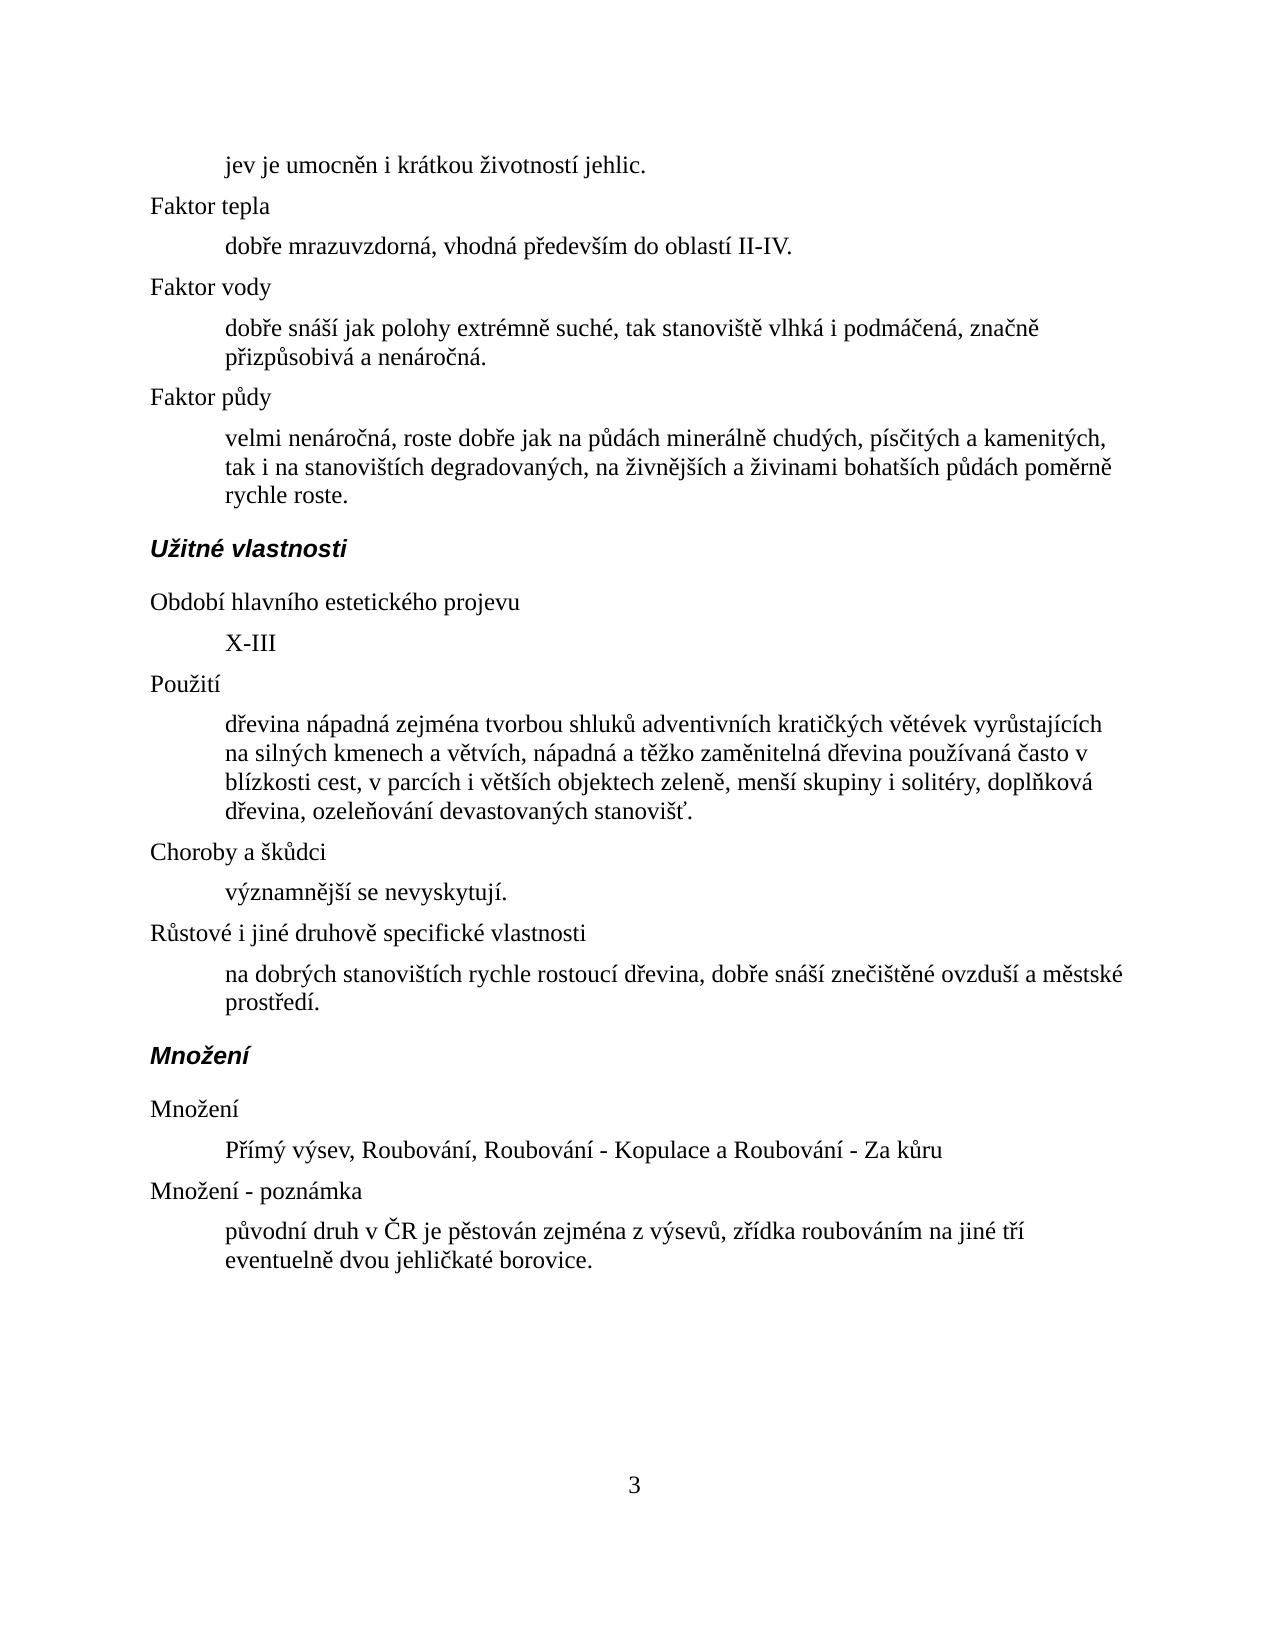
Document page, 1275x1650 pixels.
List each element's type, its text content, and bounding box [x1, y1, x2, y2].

text Faktor tepla [150, 191, 1125, 219]
text velmi nenáročná, roste dobře jak na půdách minerálně chudých, písčitých a kamenitých, tak i na stanovištích degradovaných, na živnějších a živinami bohatších půdách poměrně rychle roste. [225, 423, 1125, 509]
text Přímý výsev, Roubování, Roubování - Kopulace a Roubování - Za kůru [225, 1135, 1125, 1164]
text Množení - poznámka [150, 1176, 1125, 1204]
text Růstové i jiné druhově specifické vlastnosti [150, 918, 1125, 947]
text Období hlavního estetického projevu [150, 587, 1125, 616]
subtitle Užitné vlastnosti [150, 534, 1125, 563]
subtitle Množení [150, 1041, 1125, 1070]
text dřevina nápadná zejména tvorbou shluků adventivních kratičkých větévek vyrůstajících na silných kmenech a větvích, nápadná a těžko zaměnitelná dřevina používaná často v blízkosti cest, v parcích i větších objektech zeleně, menší skupiny i solitéry, doplňková dřevina, ozeleňování devastovaných stanovišť. [225, 709, 1125, 824]
text Množení [150, 1094, 1125, 1123]
text Faktor vody [150, 272, 1125, 301]
text původní druh v ČR je pěstován zejména z výsevů, zřídka roubováním na jiné tří eventuelně dvou jehličkaté borovice. [225, 1216, 1125, 1274]
text dobře snáší jak polohy extrémně suché, tak stanoviště vlhká i podmáčená, značně přizpůsobivá a nenáročná. [225, 313, 1125, 370]
text X-III [225, 628, 1125, 657]
text dobře mrazuvzdorná, vhodná především do oblastí II-IV. [225, 231, 1125, 260]
text Faktor půdy [150, 382, 1125, 411]
text Choroby a škůdci [150, 837, 1125, 865]
text Použití [150, 669, 1125, 698]
text na dobrých stanovištích rychle rostoucí dřevina, dobře snáší znečištěné ovzduší a městské prostředí. [225, 959, 1125, 1016]
text jev je umocněn i krátkou životností jehlic. [225, 150, 1125, 179]
text významnější se nevyskytují. [225, 877, 1125, 906]
